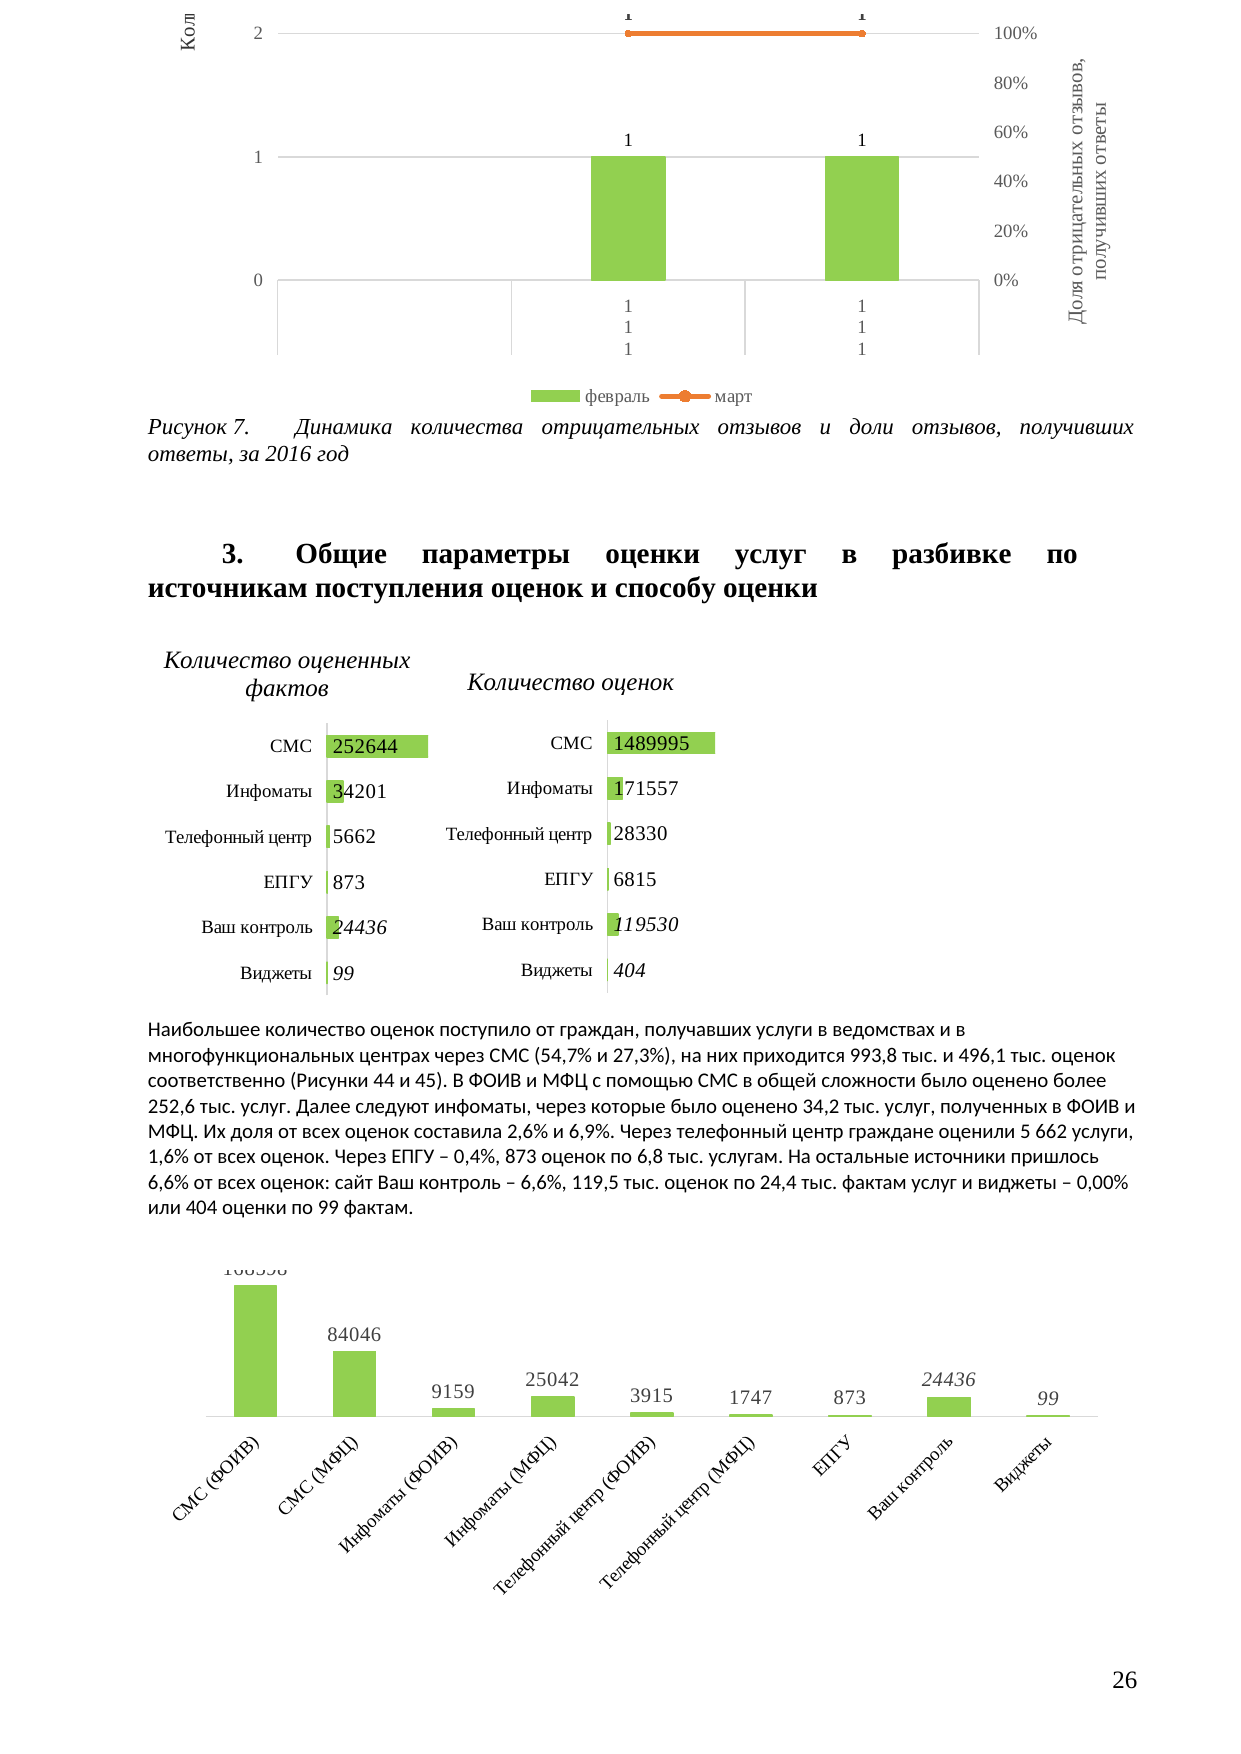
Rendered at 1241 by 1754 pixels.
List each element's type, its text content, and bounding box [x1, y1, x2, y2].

text Наибольшее количество оценок поступило от граждан, получавших услуги в ведомствах и в многофункциональных центрах через СМС (54,7% и 27,3%), на них приходится 993,8 тыс. и 496,1 тыс. оценок соответственно (Рисунки 44 и 45). В ФОИВ и МФЦ с помощью СМС в общей сложности было оценено более 252,6 тыс. услуг. Далее следуют инфоматы, через которые было оценено 34,2 тыс. услуг, полученных в ФОИВ и МФЦ. Их доля от всех оценок составила 2,6% и 6,9%. Через телефонный центр граждане оценили 5 662 услуги, 1,6% от всех оценок. Через ЕПГУ – 0,4%, 873 оценок по 6,8 тыс. услугам. На остальные источники пришлось 6,6% от всех оценок: сайт Ваш контроль – 6,6%, 119,5 тыс. оценок по 24,4 тыс. фактам услуг и виджеты – 0,00% или 404 оценки по 99 фактам. [148, 1017, 1137, 1220]
table_cell [428, 715, 715, 1017]
table_cell [148, 715, 428, 1017]
subtitle Динамика количества отрицательных отзывов и доли отзывов, получивших ответы, за 2016 год [148, 413, 1137, 466]
table_header Количество оценок [428, 641, 715, 715]
subtitle Общие параметры оценки услуг в разбивке по источникам поступления оценок и способу оценки [148, 536, 1078, 603]
table_header Количество оцененных фактов [148, 641, 428, 715]
